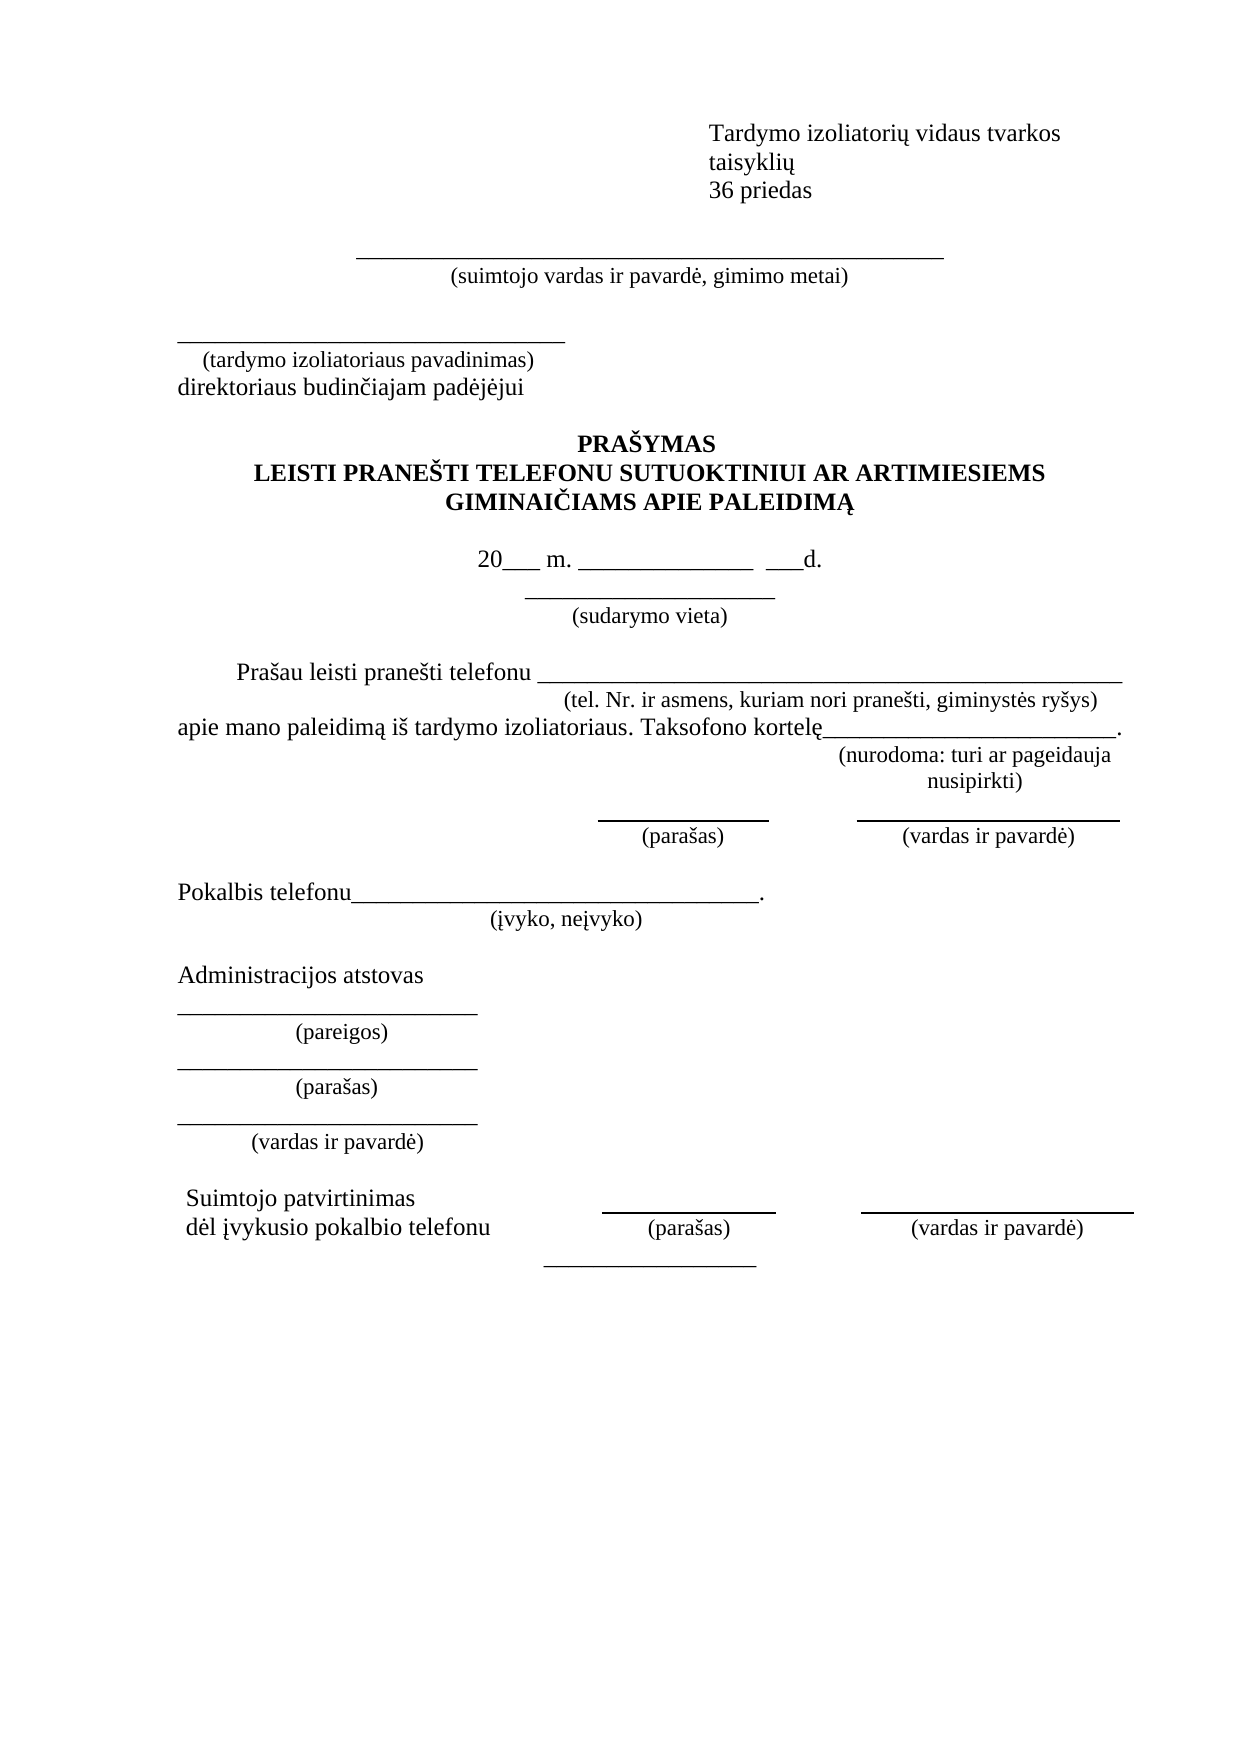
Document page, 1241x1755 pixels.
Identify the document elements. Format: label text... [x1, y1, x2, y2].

table_cell (vardas ir pavardė) [861, 1214, 1134, 1241]
table_cell [776, 1212, 861, 1241]
text 20___ m. ______________ ___d. [177, 544, 1122, 573]
text (sudarymo vieta) [177, 602, 1122, 628]
text direktoriaus budinčiajam padėjėjui [177, 372, 1122, 401]
table_header [181, 820, 597, 848]
table_header Suimtojo patvirtinimas dėl įvykusio pokalbio telefonu [181, 1184, 602, 1241]
text 36 priedas [177, 176, 1122, 204]
text LEISTI PRANEŠTI TELEFONU SUTUOKTINIUI AR ARTIMIESIEMS GIMINAIČIAMS APIE PALEIDIMĄ [177, 458, 1122, 516]
text Tardymo izoliatorių vidaus tvarkos [709, 118, 1122, 147]
text (parašas) [177, 1073, 490, 1099]
text ________________________ [177, 1099, 490, 1128]
table_header [769, 820, 857, 848]
text ________________________ [177, 989, 490, 1018]
text (įvyko, neįvyko) [490, 906, 1122, 932]
text Prašau leisti pranešti telefonu [177, 657, 1122, 686]
text PRAŠYMAS [177, 429, 1122, 458]
table_header [776, 1184, 861, 1212]
text (nurodoma: turi ar pageidauja nusipirkti) [827, 741, 1122, 794]
text (tel. Nr. ir asmens, kuriam nori pranešti, giminystės ryšys) [540, 686, 1122, 712]
text _________________ [177, 1241, 1122, 1270]
text (tardymo izoliatoriaus pavadinimas) [202, 346, 1122, 372]
text _______________________________________________ [177, 233, 1122, 262]
text (suimtojo vardas ir pavardė, gimimo metai) [177, 262, 1122, 288]
text Pokalbis telefonu . [177, 877, 1122, 906]
text ________________________ [177, 1044, 490, 1073]
text (pareigos) [177, 1018, 490, 1044]
text taisyklių [177, 147, 1122, 176]
text _______________________________ [177, 317, 1122, 346]
text apie mano paleidimą iš tardymo izoliatoriaus. Taksofono kortelę . [177, 712, 1122, 741]
text Administracijos atstovas [177, 961, 1122, 989]
text ____________________ [177, 573, 1122, 602]
table_header (vardas ir pavardė) [857, 822, 1120, 848]
table_header (parašas) [598, 822, 768, 848]
table_header [602, 1184, 776, 1212]
text (vardas ir pavardė) [177, 1128, 490, 1155]
table_header [861, 1184, 1134, 1212]
table_cell (parašas) [602, 1214, 776, 1241]
